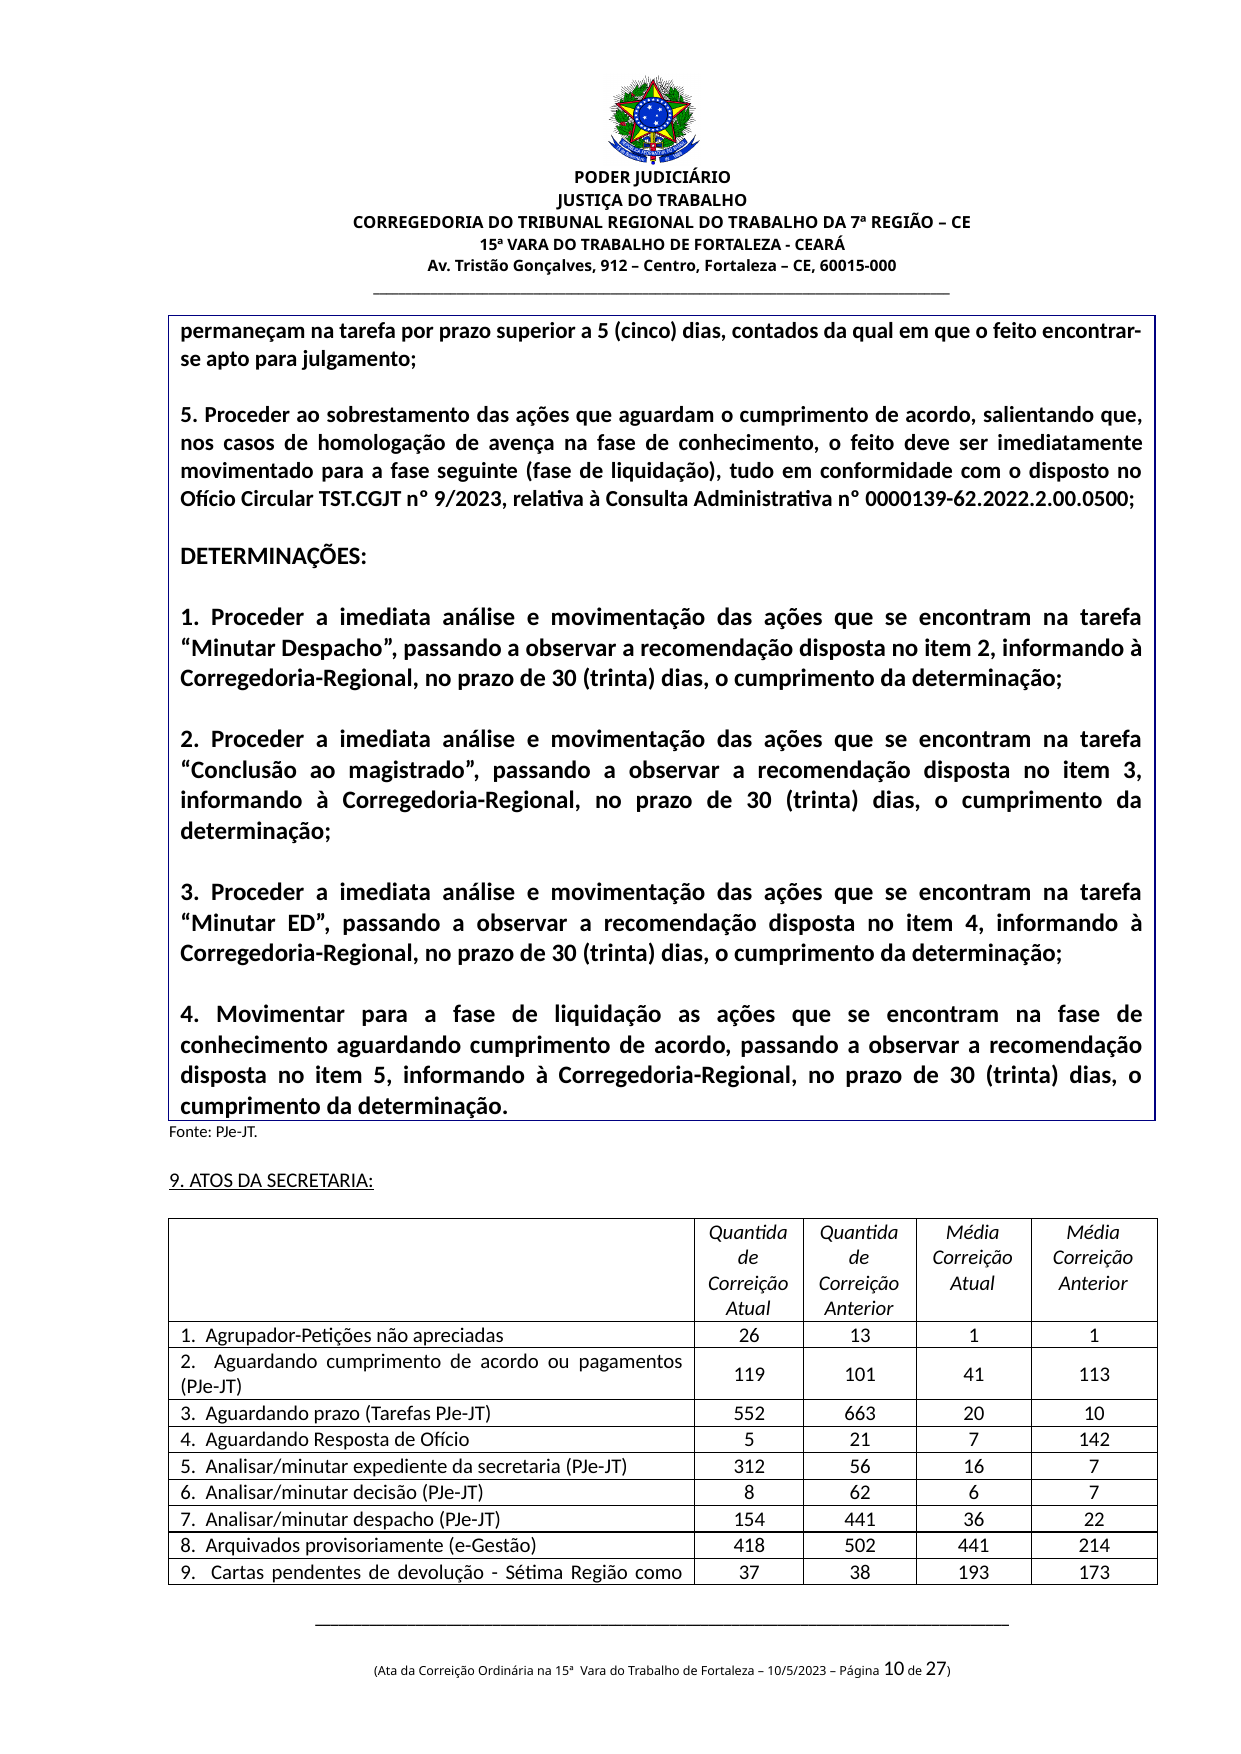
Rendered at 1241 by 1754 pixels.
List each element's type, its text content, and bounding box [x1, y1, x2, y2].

table_cell 663 [804, 1400, 916, 1426]
table_cell 312 [695, 1453, 803, 1478]
table_cell 502 [804, 1533, 916, 1558]
table_cell 1. Agrupador-Petições não apreciadas [169, 1322, 694, 1347]
table_cell 441 [917, 1533, 1031, 1558]
table_cell 8. Arquivados provisoriamente (e-Gestão) [169, 1533, 694, 1558]
table_header Média Correição Anterior [1032, 1219, 1157, 1321]
picture [603, 73, 702, 166]
table_cell 418 [695, 1533, 803, 1558]
table_cell 142 [1032, 1427, 1157, 1452]
table_cell 113 [1032, 1348, 1157, 1399]
table_cell 5. Analisar/minutar expediente da secretaria (PJe-JT) [169, 1453, 694, 1478]
table_cell 173 [1032, 1559, 1157, 1584]
table_cell 37 [695, 1559, 803, 1584]
table_header [169, 1219, 694, 1321]
table_cell 10 [1032, 1400, 1157, 1426]
table_cell 154 [695, 1506, 803, 1531]
table_cell 3. Aguardando prazo (Tarefas PJe-JT) [169, 1400, 694, 1426]
table_cell 20 [917, 1400, 1031, 1426]
table_cell 119 [695, 1348, 803, 1399]
table_cell 7 [917, 1427, 1031, 1452]
table_cell 62 [804, 1480, 916, 1505]
table_cell 7 [1032, 1453, 1157, 1478]
table_cell 16 [917, 1453, 1031, 1478]
table_cell permaneçam na tarefa por prazo superior a 5 (cinco) dias, contados da qual em que o feito encontrar-se apto para julgamento; 5. Proceder ao sobrestamento das ações que aguardam o cumprimento de acordo, salientando que, nos casos de homologação de avença na fase de conhecimento, o feito deve ser imediatamente movimentado para a fase seguinte (fase de liquidação), tudo em conformidade com o disposto no Ofício Circular TST.CGJT nº 9/2023, relativa à Consulta Administrativa nº 0000139-62.2022.2.00.0500; DETERMINAÇÕES: 1. Proceder a imediata análise e movimentação das ações que se encontram na tarefa “Minutar Despacho”, passando a observar a recomendação disposta no item 2, informando à Corregedoria-Regional, no prazo de 30 (trinta) dias, o cumprimento da determinação; 2. Proceder a imediata análise e movimentação das ações que se encontram na tarefa “Conclusão ao magistrado”, passando a observar a recomendação disposta no item 3, informando à Corregedoria-Regional, no prazo de 30 (trinta) dias, o cumprimento da determinação; 3. Proceder a imediata análise e movimentação das ações que se encontram na tarefa “Minutar ED”, passando a observar a recomendação disposta no item 4, informando à Corregedoria-Regional, no prazo de 30 (trinta) dias, o cumprimento da determinação; 4. Movimentar para a fase de liquidação as ações que se encontram na fase de conhecimento aguardando cumprimento de acordo, passando a observar a recomendação disposta no item 5, informando à Corregedoria-Regional, no prazo de 30 (trinta) dias, o cumprimento da determinação. [169, 316, 1154, 1120]
table_cell 4. Aguardando Resposta de Ofício [169, 1427, 694, 1452]
table_cell 552 [695, 1400, 803, 1426]
table_cell 38 [804, 1559, 916, 1584]
table_header Média Correição Atual [917, 1219, 1031, 1321]
table_cell 5 [695, 1427, 803, 1452]
table_cell 7 [1032, 1480, 1157, 1505]
table_cell 36 [917, 1506, 1031, 1531]
subtitle 9. ATOS DA SECRETARIA: [169, 1167, 1155, 1193]
table_cell 22 [1032, 1506, 1157, 1531]
table_cell 6. Analisar/minutar decisão (PJe-JT) [169, 1480, 694, 1505]
table_cell 441 [804, 1506, 916, 1531]
table_cell 41 [917, 1348, 1031, 1399]
subtitle Fonte: PJe-JT. [169, 1121, 1155, 1142]
table_cell 6 [917, 1480, 1031, 1505]
table_header Quantidade Correição Atual [695, 1219, 803, 1321]
table_cell 193 [917, 1559, 1031, 1584]
table_cell 56 [804, 1453, 916, 1478]
table_cell 101 [804, 1348, 916, 1399]
table_cell 7. Analisar/minutar despacho (PJe-JT) [169, 1506, 694, 1531]
table_cell 1 [917, 1322, 1031, 1347]
table_cell 9. Cartas pendentes de devolução - Sétima Região como [169, 1559, 694, 1584]
table_cell 214 [1032, 1533, 1157, 1558]
table_cell 2. Aguardando cumprimento de acordo ou pagamentos (PJe-JT) [169, 1348, 694, 1399]
table_cell 8 [695, 1480, 803, 1505]
table_cell 13 [804, 1322, 916, 1347]
table_header Quantidade Correição Anterior [804, 1219, 916, 1321]
table_cell 21 [804, 1427, 916, 1452]
table_cell 1 [1032, 1322, 1157, 1347]
table_cell 26 [695, 1322, 803, 1347]
